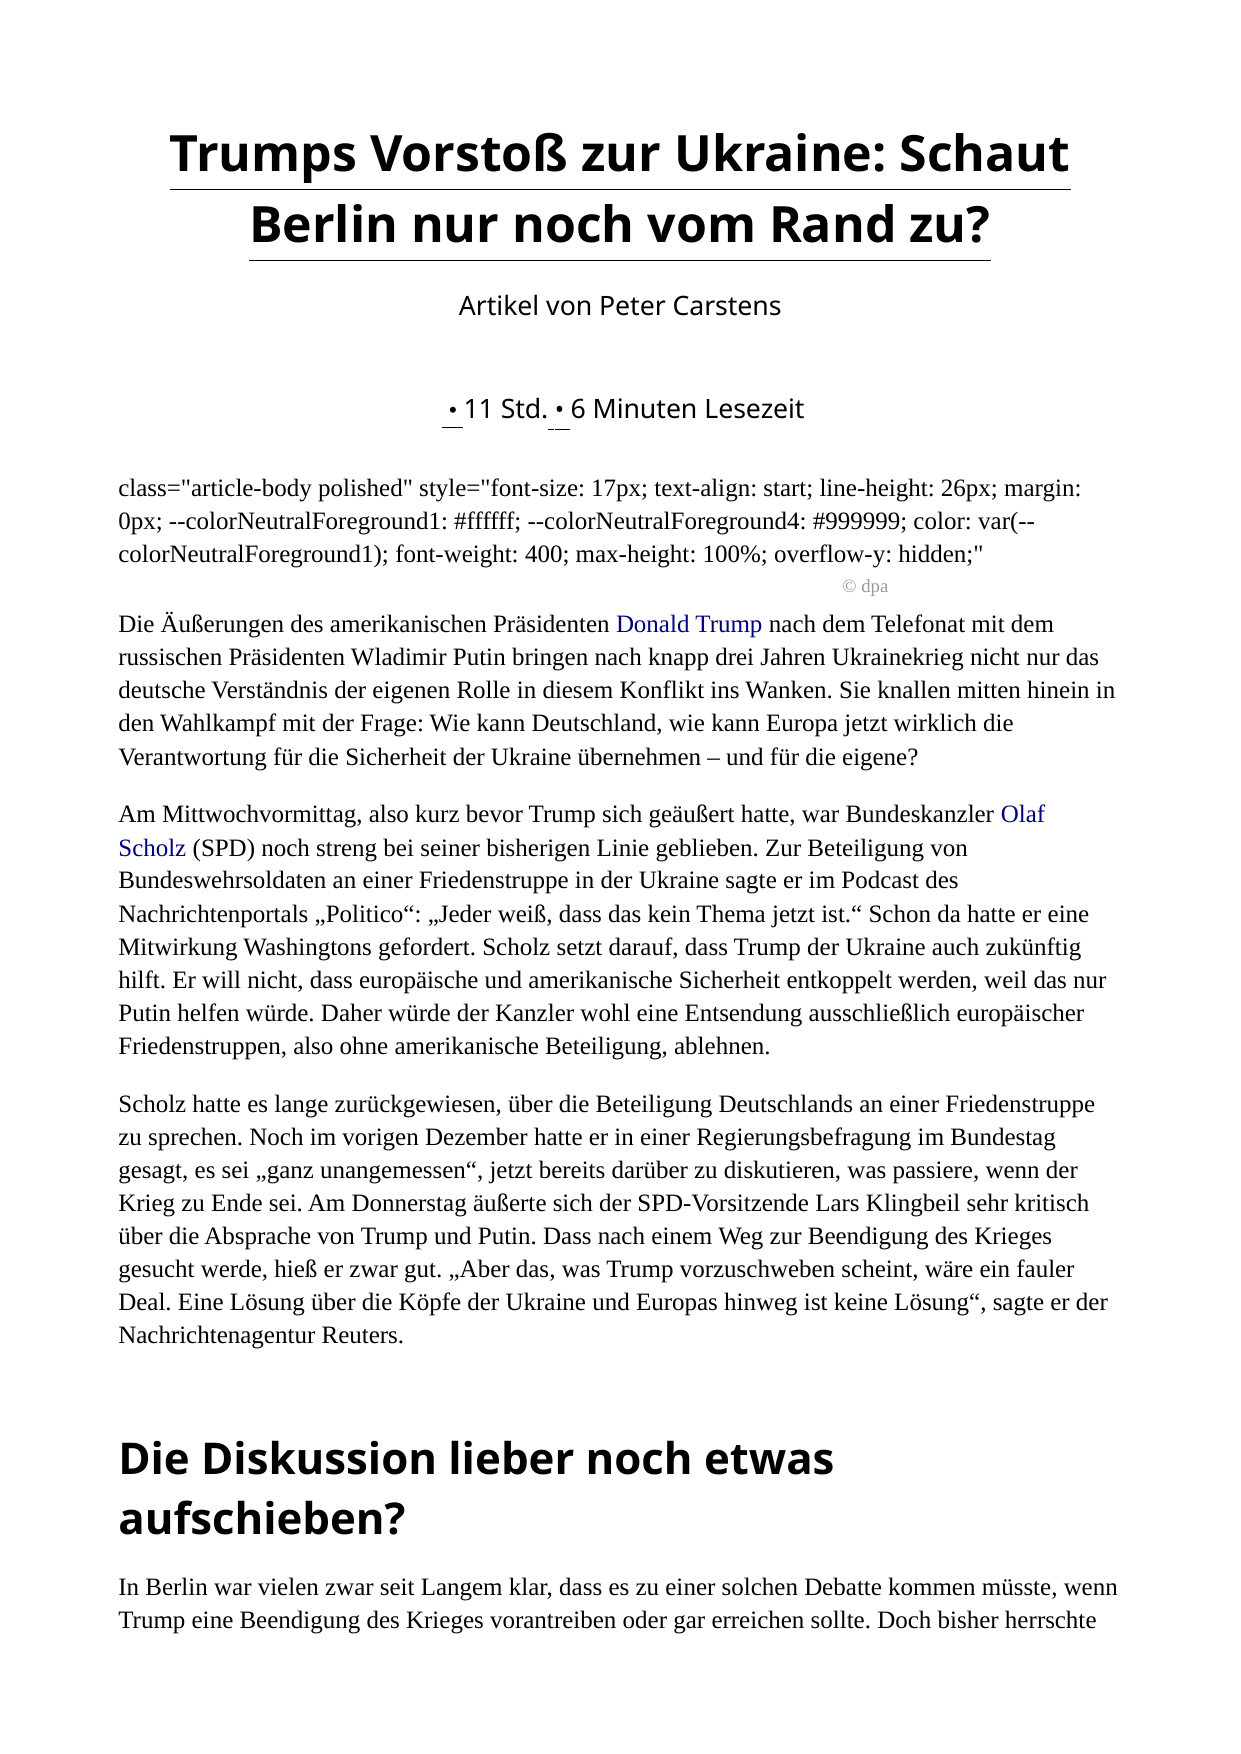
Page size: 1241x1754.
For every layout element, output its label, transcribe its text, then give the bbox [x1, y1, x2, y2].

text Am Mittwochvormittag, also kurz bevor Trump sich geäußert hatte, war Bundeskanzler Olaf Scholz (SPD) noch streng bei seiner bisherigen Linie geblieben. Zur Beteiligung von Bundeswehrsoldaten an einer Friedenstruppe in der Ukraine sagte er im Podcast des Nachrichtenportals „Politico“: „Jeder weiß, dass das kein Thema jetzt ist.“ Schon da hatte er eine Mitwirkung Washingtons gefordert. Scholz setzt darauf, dass Trump der Ukraine auch zukünftig hilft. Er will nicht, dass europäische und amerikanische Sicherheit entkoppelt werden, weil das nur Putin helfen würde. Daher würde der Kanzler wohl eine Entsendung ausschließlich europäischer Friedenstruppen, also ohne amerikanische Beteiligung, ablehnen. [118, 799, 1122, 1059]
text • 11 Std. • 6 Minuten Lesezeit [124, 388, 1122, 429]
subtitle Die Diskussion lieber noch etwas aufschieben? [118, 1428, 1122, 1547]
text In Polen: Bundeswehrsoldaten verladen Flugabwehrraketen zur Sicherung der NATO-Ostflanke.© dpa [118, 572, 1122, 597]
text Scholz hatte es lange zurückgewiesen, über die Beteiligung Deutschlands an einer Friedenstruppe zu sprechen. Noch im vorigen Dezember hatte er in einer Regierungsbefragung im Bundestag gesagt, es sei „ganz unangemessen“, jetzt bereits darüber zu diskutieren, was passiere, wenn der Krieg zu Ende sei. Am Donnerstag äußerte sich der SPD-Vorsitzende Lars Klingbeil sehr kritisch über die Absprache von Trump und Putin. Dass nach einem Weg zur Beendigung des Krieges gesucht werde, hieß er zwar gut. „Aber das, was Trump vorzuschweben scheint, wäre ein fauler Deal. Eine Lösung über die Köpfe der Ukraine und Europas hinweg ist keine Lösung“, sagte er der Nachrichtenagentur Reuters. [118, 1089, 1122, 1349]
text Artikel von Peter Carstens [118, 282, 1122, 323]
text In Berlin war vielen zwar seit Langem klar, dass es zu einer solchen Debatte kommen müsste, wenn Trump eine Beendigung des Krieges vorantreiben oder gar erreichen sollte. Doch bisher herrschte [118, 1572, 1122, 1634]
text Die Äußerungen des amerikanischen Präsidenten Donald Trump nach dem Telefonat mit dem russischen Präsidenten Wladimir Putin bringen nach knapp drei Jahren Ukrainekrieg nicht nur das deutsche Verständnis der eigenen Rolle in diesem Konflikt ins Wanken. Sie knallen mitten hinein in den Wahlkampf mit der Frage: Wie kann Deutschland, wie kann Europa jetzt wirklich die Verantwortung für die Sicherheit der Ukraine übernehmen – und für die eigene? [118, 609, 1122, 770]
text class="article-body polished" style="font-size: 17px; text-align: start; line-height: 26px; margin: 0px; --colorNeutralForeground1: #ffffff; --colorNeutralForeground4: #999999; color: var(--colorNeutralForeground1); font-weight: 400; max-height: 100%; overflow-y: hidden;" [118, 473, 1122, 568]
subtitle Trumps Vorstoß zur Ukraine: Schaut Berlin nur noch vom Rand zu? [118, 118, 1122, 260]
